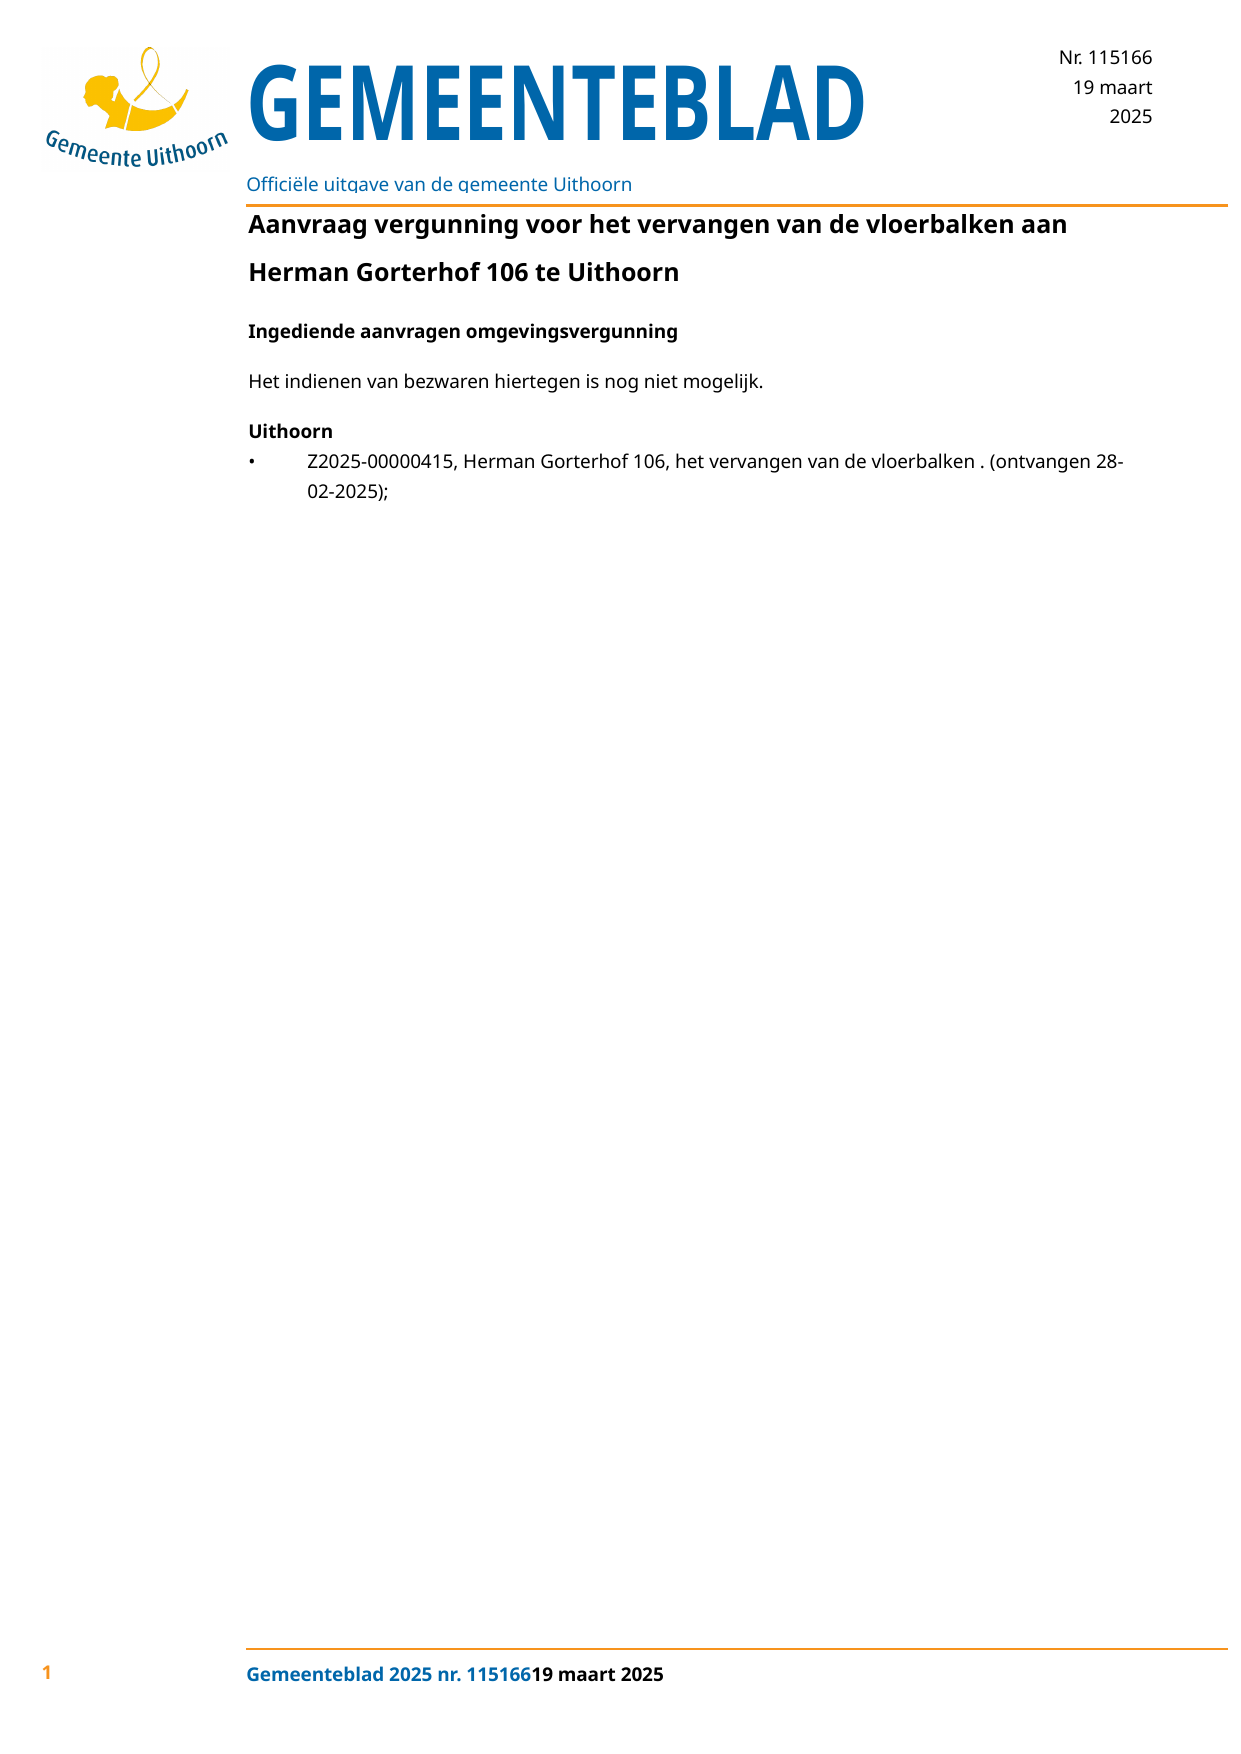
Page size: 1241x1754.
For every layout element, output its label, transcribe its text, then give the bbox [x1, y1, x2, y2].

text Ingediende aanvragen omgevingsvergunning [248, 318, 1152, 344]
list Z2025-00000415, Herman Gorterhof 106, het vervangen van de vloerbalken . (ontvangen 28-02-2025); [248, 448, 1152, 504]
text Het indienen van bezwaren hiertegen is nog niet mogelijk. [248, 368, 1152, 394]
picture [41, 47, 231, 172]
text Uithoorn [248, 419, 1152, 444]
text Aanvraag vergunning voor het vervangen van de vloerbalken aan Herman Gorterhof 106 te Uithoorn [248, 207, 1152, 288]
